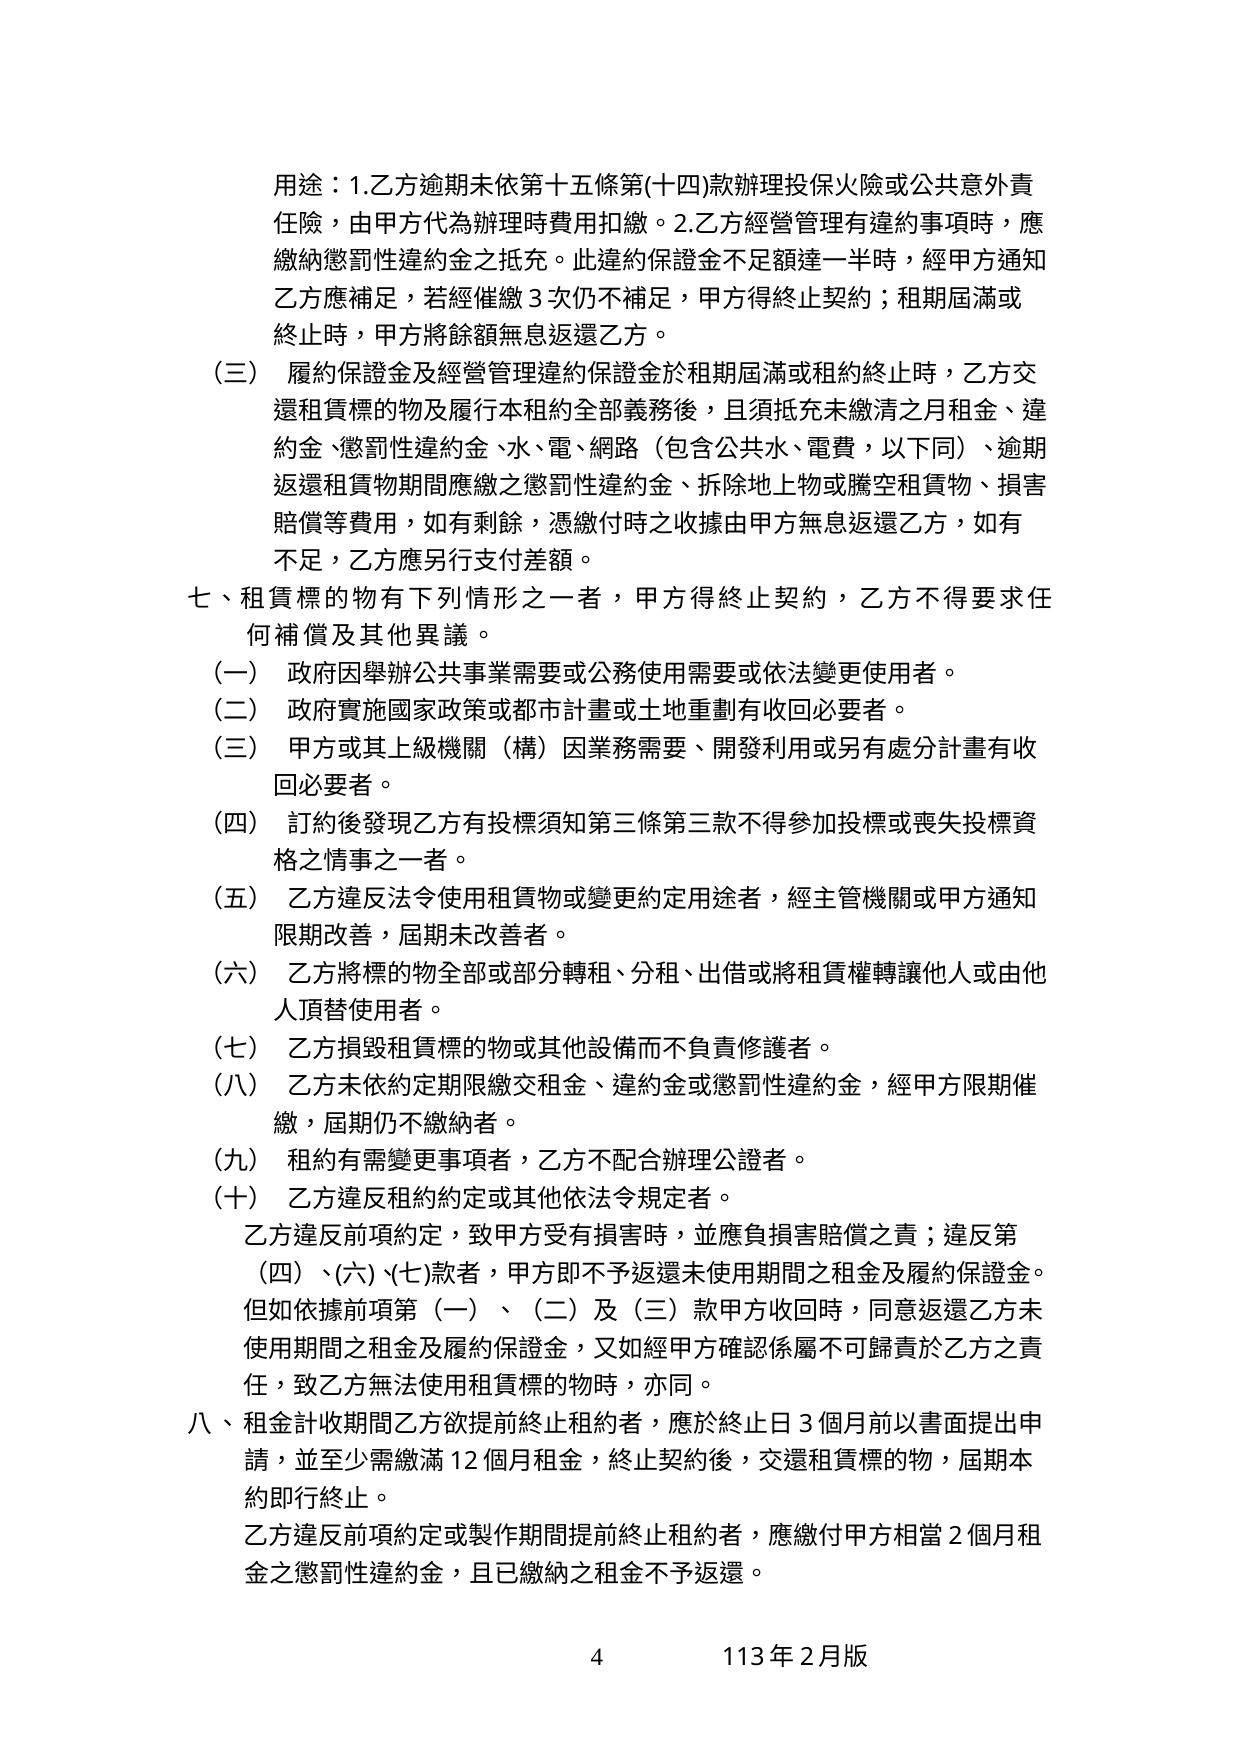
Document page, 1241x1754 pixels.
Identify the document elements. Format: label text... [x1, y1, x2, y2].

text 乙方違反前項約定，致甲方受有損害時，並應負損害賠償之責；違反第（四）、(六)、(七)款者，甲方即不予返還未使用期間之租金及履約保證金。但如依據前項第（一）、（二）及（三）款甲方收回時，同意返還乙方未使用期間之租金及履約保證金，又如經甲方確認係屬不可歸責於乙方之責任，致乙方無法使用租賃標的物時，亦同。 [244, 1214, 1047, 1402]
list 乙方未依約定期限繳交租金、違約金或懲罰性違約金，經甲方限期催繳，屆期仍不繳納者。 [198, 1064, 1047, 1139]
list 甲方或其上級機關（構）因業務需要、開發利用或另有處分計畫有收回必要者。 [198, 727, 1047, 802]
list 履約保證金及經營管理違約保證金於租期屆滿或租約終止時，乙方交還租賃標的物及履行本租約全部義務後，且須抵充未繳清之月租金、違約金、懲罰性違約金、水、電、網路（包含公共水、電費，以下同）、逾期返還租賃物期間應繳之懲罰性違約金、拆除地上物或騰空租賃物、損害賠償等費用，如有剩餘，憑繳付時之收據由甲方無息返還乙方，如有不足，乙方應另行支付差額。 [198, 352, 1047, 577]
text 八、租金計收期間乙方欲提前終止租約者，應於終止日3個月前以書面提出申請，並至少需繳滿12個月租金，終止契約後，交還租賃標的物，屆期本約即行終止。 [187, 1402, 1053, 1514]
list 政府因舉辦公共事業需要或公務使用需要或依法變更使用者。 [198, 652, 1047, 689]
text 七、租賃標的物有下列情形之一者，甲方得終止契約，乙方不得要求任何補償及其他異議。 [187, 577, 1053, 652]
list 訂約後發現乙方有投標須知第三條第三款不得參加投標或喪失投標資格之情事之一者。 [198, 802, 1047, 877]
list 乙方將標的物全部或部分轉租、分租、出借或將租賃權轉讓他人或由他人頂替使用者。 [198, 952, 1047, 1027]
list 乙方違反租約約定或其他依法令規定者。 [198, 1177, 1047, 1214]
list 乙方損毀租賃標的物或其他設備而不負責修護者。 [198, 1027, 1047, 1064]
text 乙方違反前項約定或製作期間提前終止租約者，應繳付甲方相當2個月租金之懲罰性違約金，且已繳納之租金不予返還。 [243, 1514, 1053, 1589]
list 租約有需變更事項者，乙方不配合辦理公證者。 [198, 1139, 1047, 1177]
list 政府實施國家政策或都市計畫或土地重劃有收回必要者。 [198, 689, 1047, 727]
list 簽約前乙方應提供經營管理違約保證金新臺幣10萬元整，作為以下用途：1.乙方逾期未依第十五條第(十四)款辦理投保火險或公共意外責任險，由甲方代為辦理時費用扣繳。2.乙方經營管理有違約事項時，應繳納懲罰性違約金之抵充。此違約保證金不足額達一半時，經甲方通知，乙方應補足，若經催繳3次仍不補足，甲方得終止契約；租期屆滿或終止時，甲方將餘額無息返還乙方。 [198, 164, 1047, 352]
list 乙方違反法令使用租賃物或變更約定用途者，經主管機關或甲方通知限期改善，屆期未改善者。 [198, 877, 1047, 952]
